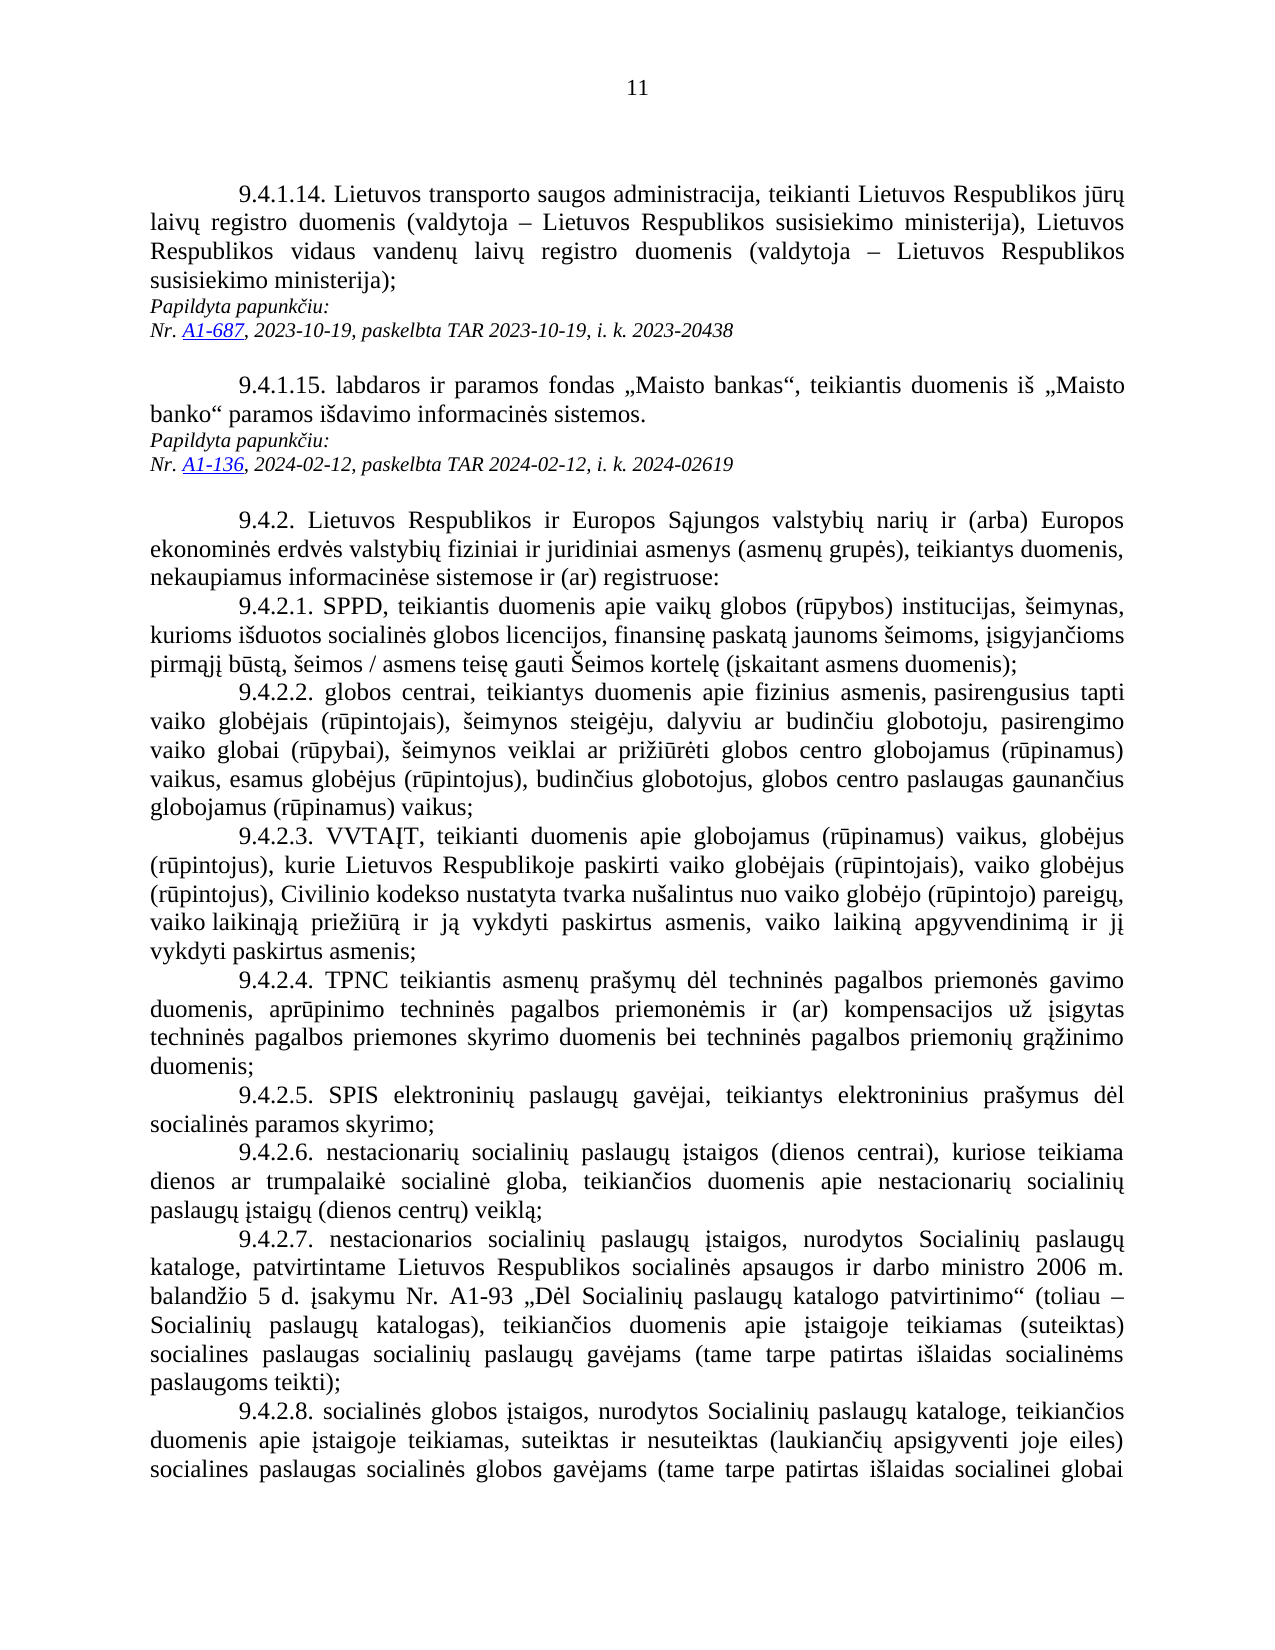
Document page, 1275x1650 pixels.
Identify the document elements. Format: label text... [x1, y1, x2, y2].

text 9.4.2. Lietuvos Respublikos ir Europos Sąjungos valstybių narių ir (arba) Europos ekonominės erdvės valstybių fiziniai ir juridiniai asmenys (asmenų grupės), teikiantys duomenis, nekaupiamus informacinėse sistemose ir (ar) registruose: [150, 505, 1125, 591]
text 9.4.2.3. VVTAĮT, teikianti duomenis apie globojamus (rūpinamus) vaikus, globėjus (rūpintojus), kurie Lietuvos Respublikoje paskirti vaiko globėjais (rūpintojais), vaiko globėjus (rūpintojus), Civilinio kodekso nustatyta tvarka nušalintus nuo vaiko globėjo (rūpintojo) pareigų, vaiko laikinąją priežiūrą ir ją vykdyti paskirtus asmenis, vaiko laikiną apgyvendinimą ir jį vykdyti paskirtus asmenis; [150, 821, 1125, 965]
text 9.4.2.6. nestacionarių socialinių paslaugų įstaigos (dienos centrai), kuriose teikiama dienos ar trumpalaikė socialinė globa, teikiančios duomenis apie nestacionarių socialinių paslaugų įstaigų (dienos centrų) veiklą; [150, 1137, 1125, 1224]
text 9.4.2.4. TPNC teikiantis asmenų prašymų dėl techninės pagalbos priemonės gavimo duomenis, aprūpinimo techninės pagalbos priemonėmis ir (ar) kompensacijos už įsigytas techninės pagalbos priemones skyrimo duomenis bei techninės pagalbos priemonių grąžinimo duomenis; [150, 965, 1125, 1080]
text 9.4.1.14. Lietuvos transporto saugos administracija, teikianti Lietuvos Respublikos jūrų laivų registro duomenis (valdytoja – Lietuvos Respublikos susisiekimo ministerija), Lietuvos Respublikos vidaus vandenų laivų registro duomenis (valdytoja – Lietuvos Respublikos susisiekimo ministerija); [150, 179, 1125, 294]
text 9.4.2.7. nestacionarios socialinių paslaugų įstaigos, nurodytos Socialinių paslaugų kataloge, patvirtintame Lietuvos Respublikos socialinės apsaugos ir darbo ministro 2006 m. balandžio 5 d. įsakymu Nr. A1-93 „Dėl Socialinių paslaugų katalogo patvirtinimo“ (toliau – Socialinių paslaugų katalogas), teikiančios duomenis apie įstaigoje teikiamas (suteiktas) socialines paslaugas socialinių paslaugų gavėjams (tame tarpe patirtas išlaidas socialinėms paslaugoms teikti); [150, 1224, 1125, 1396]
text 9.4.2.5. SPIS elektroninių paslaugų gavėjai, teikiantys elektroninius prašymus dėl socialinės paramos skyrimo; [150, 1080, 1125, 1137]
text Papildyta papunkčiu: [150, 294, 1125, 318]
text 9.4.1.15. labdaros ir paramos fondas „Maisto bankas“, teikiantis duomenis iš „Maisto banko“ paramos išdavimo informacinės sistemos. [150, 371, 1125, 428]
text Nr. A1-136, 2024-02-12, paskelbta TAR 2024-02-12, i. k. 2024-02619 [150, 452, 1125, 476]
text 9.4.2.1. SPPD, teikiantis duomenis apie vaikų globos (rūpybos) institucijas, šeimynas, kurioms išduotos socialinės globos licencijos, finansinę paskatą jaunoms šeimoms, įsigyjančioms pirmąjį būstą, šeimos / asmens teisę gauti Šeimos kortelę (įskaitant asmens duomenis); [150, 591, 1125, 677]
text Papildyta papunkčiu: [150, 428, 1125, 452]
text Nr. A1-687, 2023-10-19, paskelbta TAR 2023-10-19, i. k. 2023-20438 [150, 318, 1125, 342]
text 9.4.2.8. socialinės globos įstaigos, nurodytos Socialinių paslaugų kataloge, teikiančios duomenis apie įstaigoje teikiamas, suteiktas ir nesuteiktas (laukiančių apsigyventi joje eiles) socialines paslaugas socialinės globos gavėjams (tame tarpe patirtas išlaidas socialinei globai [150, 1396, 1125, 1482]
text 9.4.2.2. globos centrai, teikiantys duomenis apie fizinius asmenis, pasirengusius tapti vaiko globėjais (rūpintojais), šeimynos steigėju, dalyviu ar budinčiu globotoju, pasirengimo vaiko globai (rūpybai), šeimynos veiklai ar prižiūrėti globos centro globojamus (rūpinamus) vaikus, esamus globėjus (rūpintojus), budinčius globotojus, globos centro paslaugas gaunančius globojamus (rūpinamus) vaikus; [150, 677, 1125, 821]
